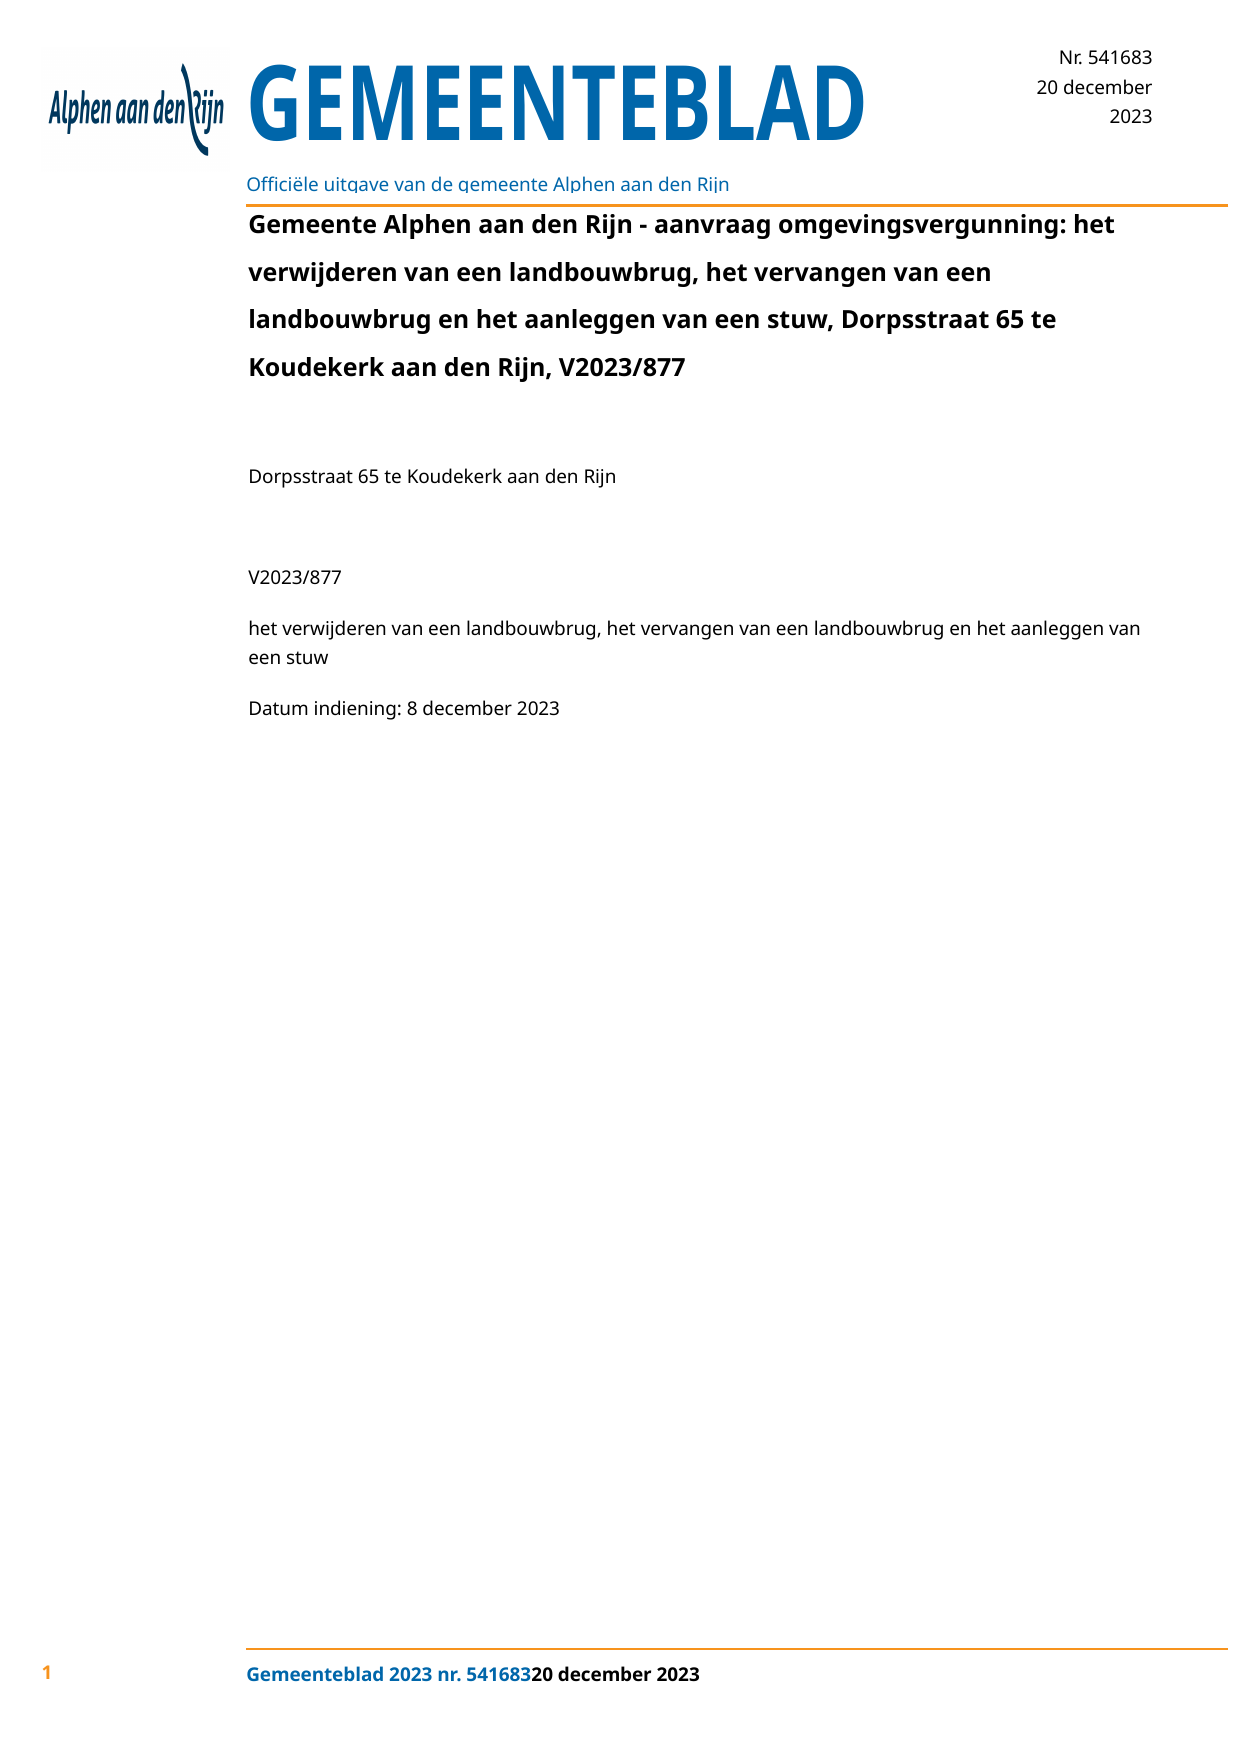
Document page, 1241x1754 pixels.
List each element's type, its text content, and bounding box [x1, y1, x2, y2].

text het verwijderen van een landbouwbrug, het vervangen van een landbouwbrug en het aanleggen van een stuw [248, 615, 1152, 670]
picture [41, 47, 231, 172]
text V2023/877 [248, 564, 1152, 590]
text Gemeente Alphen aan den Rijn - aanvraag omgevingsvergunning: het verwijderen van een landbouwbrug, het vervangen van een landbouwbrug en het aanleggen van een stuw, Dorpsstraat 65 te Koudekerk aan den Rijn, V2023/877 [248, 207, 1152, 384]
text Dorpsstraat 65 te Koudekerk aan den Rijn [248, 463, 1152, 489]
text Datum indiening: 8 december 2023 [248, 695, 1152, 721]
